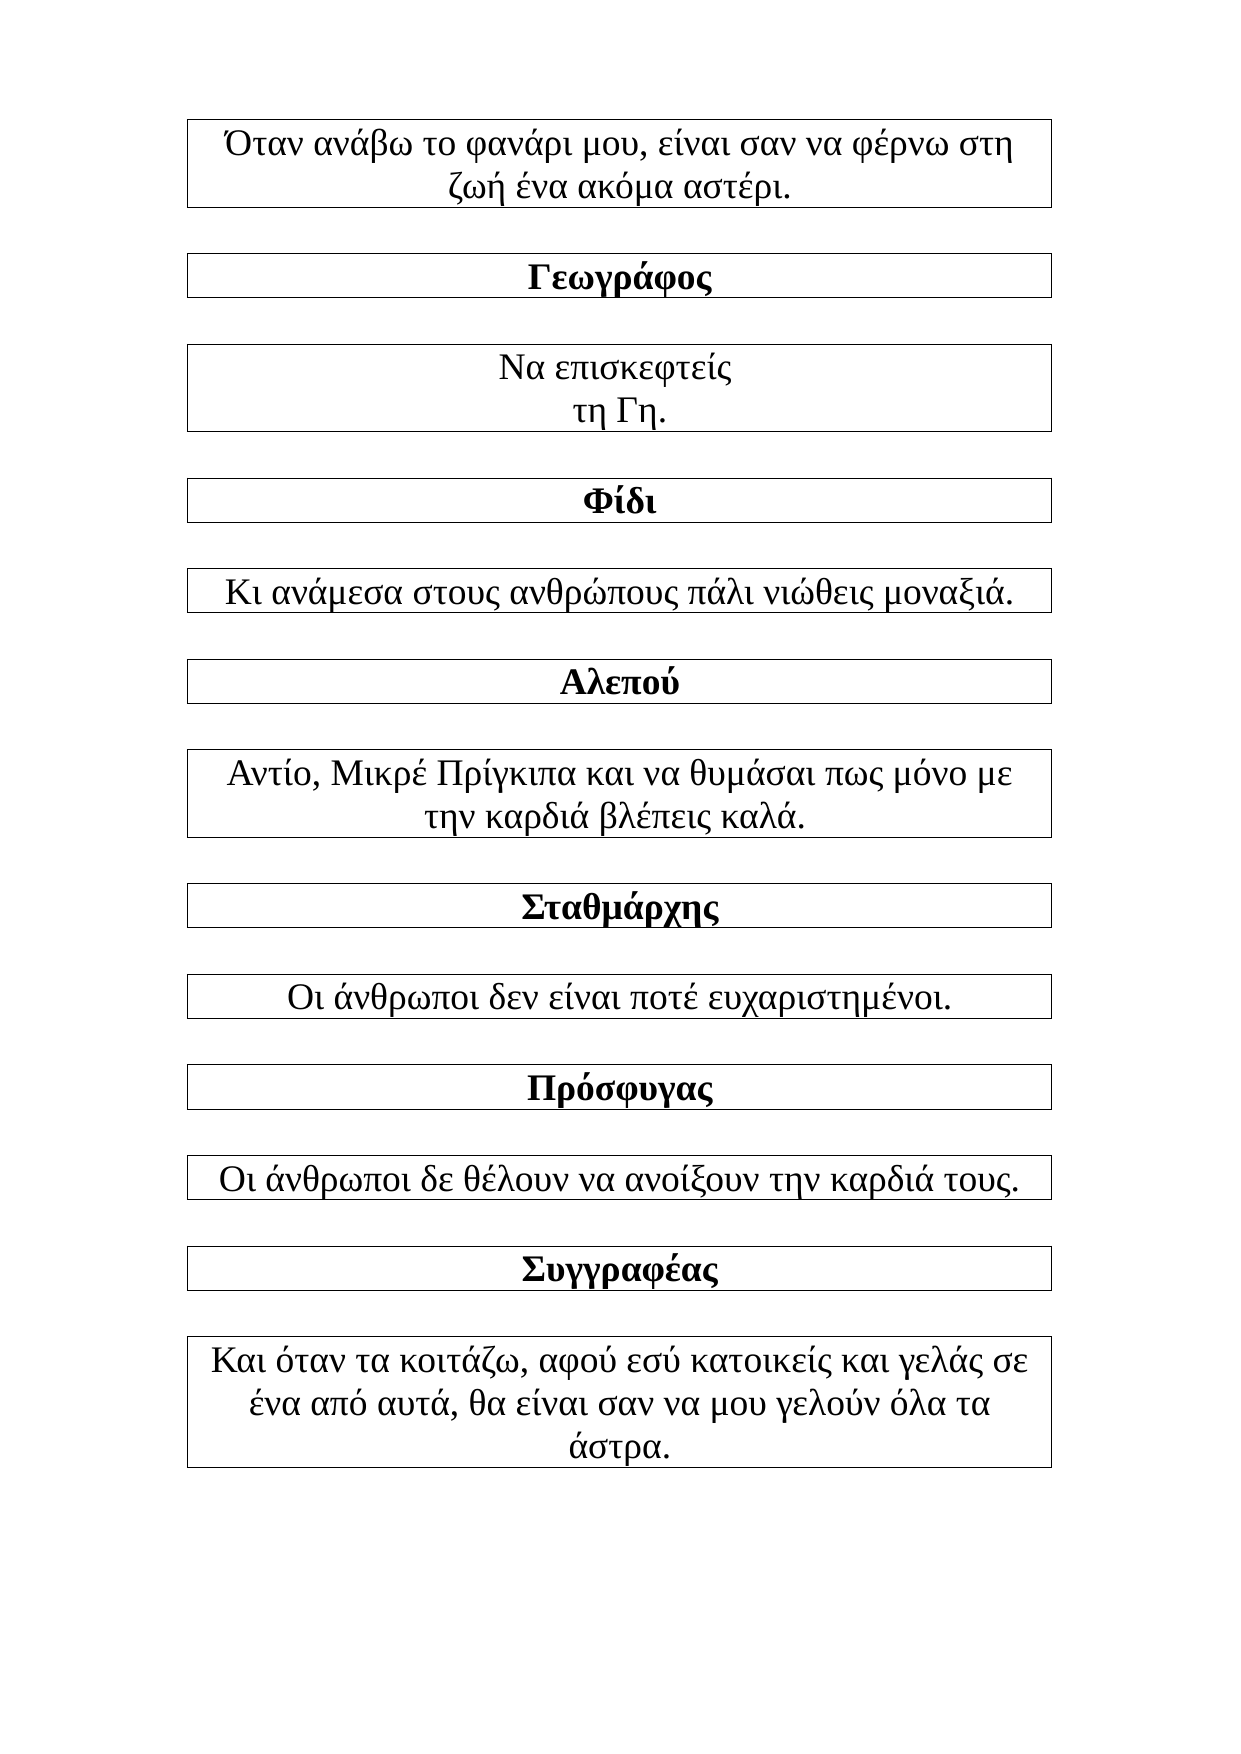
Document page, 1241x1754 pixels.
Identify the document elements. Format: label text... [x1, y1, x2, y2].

table_header Φίδι [188, 479, 1051, 522]
table_header Συγγραφέας [188, 1247, 1051, 1290]
table_header Οι άνθρωποι δε θέλουν να ανοίξουν την καρδιά τους. [188, 1156, 1051, 1199]
table_header Να επισκεφτείς τη Γη. [188, 345, 1051, 431]
table_header Κι ανάμεσα στους ανθρώπους πάλι νιώθεις μοναξιά. [188, 569, 1051, 612]
table_header Γεωγράφος [188, 254, 1051, 297]
table_header Αλεπού [188, 660, 1051, 703]
table_header Πρόσφυγας [188, 1065, 1051, 1108]
table_header Όταν ανάβω το φανάρι μου, είναι σαν να φέρνω στη ζωή ένα ακόμα αστέρι. [188, 120, 1051, 207]
table_header Αντίο, Μικρέ Πρίγκιπα και να θυμάσαι πως μόνο με την καρδιά βλέπεις καλά. [188, 750, 1051, 837]
table_header Οι άνθρωποι δεν είναι ποτέ ευχαριστημένοι. [188, 975, 1051, 1018]
table_header Σταθμάρχης [188, 884, 1051, 927]
table_header Και όταν τα κοιτάζω, αφού εσύ κατοικείς και γελάς σε ένα από αυτά, θα είναι σαν να μου γελούν όλα τα άστρα. [188, 1337, 1051, 1467]
